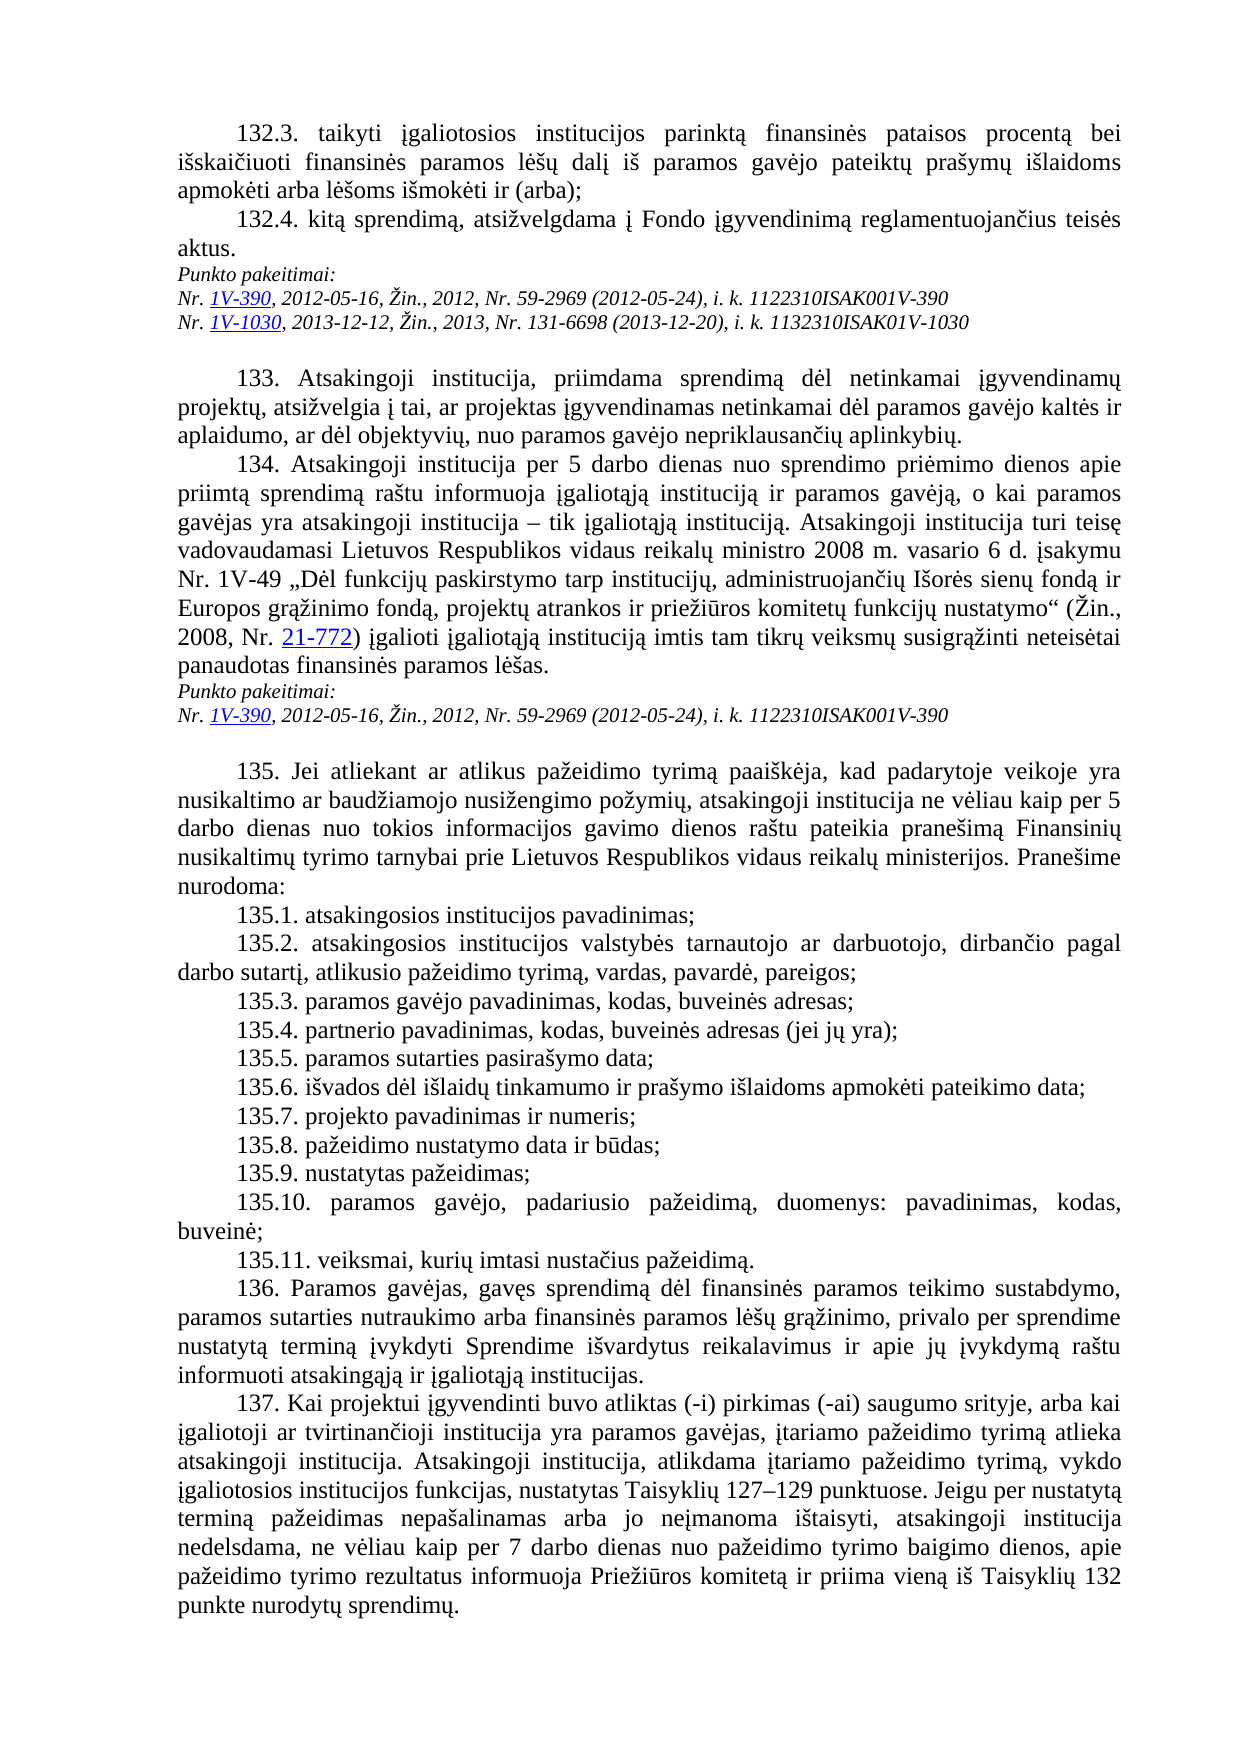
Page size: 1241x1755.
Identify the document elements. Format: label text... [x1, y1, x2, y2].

text 135.9. nustatytas pažeidimas; [177, 1158, 1122, 1187]
text 135.10. paramos gavėjo, padariusio pažeidimą, duomenys: pavadinimas, kodas, buveinė; [177, 1187, 1122, 1245]
text 134. Atsakingoji institucija per 5 darbo dienas nuo sprendimo priėmimo dienos apie priimtą sprendimą raštu informuoja įgaliotąją instituciją ir paramos gavėją, o kai paramos gavėjas yra atsakingoji institucija – tik įgaliotąją instituciją. Atsakingoji institucija turi teisę vadovaudamasi Lietuvos Respublikos vidaus reikalų ministro 2008 m. vasario 6 d. įsakymu Nr. 1V-49 „Dėl funkcijų paskirstymo tarp institucijų, administruojančių Išorės sienų fondą ir Europos grąžinimo fondą, projektų atrankos ir priežiūros komitetų funkcijų nustatymo“ (Žin., 2008, Nr. 21-772) įgalioti įgaliotąją instituciją imtis tam tikrų veiksmų susigrąžinti neteisėtai panaudotas finansinės paramos lėšas. [177, 449, 1122, 679]
text 135. Jei atliekant ar atlikus pažeidimo tyrimą paaiškėja, kad padarytoje veikoje yra nusikaltimo ar baudžiamojo nusižengimo požymių, atsakingoji institucija ne vėliau kaip per 5 darbo dienas nuo tokios informacijos gavimo dienos raštu pateikia pranešimą Finansinių nusikaltimų tyrimo tarnybai prie Lietuvos Respublikos vidaus reikalų ministerijos. Pranešime nurodoma: [177, 756, 1122, 900]
text 132.4. kitą sprendimą, atsižvelgdama į Fondo įgyvendinimą reglamentuojančius teisės aktus. [177, 204, 1122, 262]
text 135.11. veiksmai, kurių imtasi nustačius pažeidimą. [177, 1245, 1122, 1273]
text 135.7. projekto pavadinimas ir numeris; [177, 1101, 1122, 1130]
text 135.4. partnerio pavadinimas, kodas, buveinės adresas (jei jų yra); [177, 1015, 1122, 1043]
text Nr. 1V-1030, 2013-12-12, Žin., 2013, Nr. 131-6698 (2013-12-20), i. k. 1132310ISAK01V-1030 [177, 310, 1122, 334]
text 135.5. paramos sutarties pasirašymo data; [177, 1043, 1122, 1072]
text 135.3. paramos gavėjo pavadinimas, kodas, buveinės adresas; [177, 986, 1122, 1015]
text 133. Atsakingoji institucija, priimdama sprendimą dėl netinkamai įgyvendinamų projektų, atsižvelgia į tai, ar projektas įgyvendinamas netinkamai dėl paramos gavėjo kaltės ir aplaidumo, ar dėl objektyvių, nuo paramos gavėjo nepriklausančių aplinkybių. [177, 363, 1122, 449]
text Nr. 1V-390, 2012-05-16, Žin., 2012, Nr. 59-2969 (2012-05-24), i. k. 1122310ISAK001V-390 [177, 703, 1122, 727]
text 135.6. išvados dėl išlaidų tinkamumo ir prašymo išlaidoms apmokėti pateikimo data; [177, 1072, 1122, 1101]
text 135.2. atsakingosios institucijos valstybės tarnautojo ar darbuotojo, dirbančio pagal darbo sutartį, atlikusio pažeidimo tyrimą, vardas, pavardė, pareigos; [177, 928, 1122, 986]
text 137. Kai projektui įgyvendinti buvo atliktas (-i) pirkimas (-ai) saugumo srityje, arba kai įgaliotoji ar tvirtinančioji institucija yra paramos gavėjas, įtariamo pažeidimo tyrimą atlieka atsakingoji institucija. Atsakingoji institucija, atlikdama įtariamo pažeidimo tyrimą, vykdo įgaliotosios institucijos funkcijas, nustatytas Taisyklių 127–129 punktuose. Jeigu per nustatytą terminą pažeidimas nepašalinamas arba jo neįmanoma ištaisyti, atsakingoji institucija nedelsdama, ne vėliau kaip per 7 darbo dienas nuo pažeidimo tyrimo baigimo dienos, apie pažeidimo tyrimo rezultatus informuoja Priežiūros komitetą ir priima vieną iš Taisyklių 132 punkte nurodytų sprendimų. [177, 1388, 1122, 1618]
text Nr. 1V-390, 2012-05-16, Žin., 2012, Nr. 59-2969 (2012-05-24), i. k. 1122310ISAK001V-390 [177, 286, 1122, 310]
text 132.3. taikyti įgaliotosios institucijos parinktą finansinės pataisos procentą bei išskaičiuoti finansinės paramos lėšų dalį iš paramos gavėjo pateiktų prašymų išlaidoms apmokėti arba lėšoms išmokėti ir (arba); [177, 118, 1122, 204]
text Punkto pakeitimai: [177, 262, 1122, 286]
text 135.1. atsakingosios institucijos pavadinimas; [177, 900, 1122, 928]
text Punkto pakeitimai: [177, 679, 1122, 703]
text 135.8. pažeidimo nustatymo data ir būdas; [177, 1130, 1122, 1158]
text 136. Paramos gavėjas, gavęs sprendimą dėl finansinės paramos teikimo sustabdymo, paramos sutarties nutraukimo arba finansinės paramos lėšų grąžinimo, privalo per sprendime nustatytą terminą įvykdyti Sprendime išvardytus reikalavimus ir apie jų įvykdymą raštu informuoti atsakingąją ir įgaliotąją institucijas. [177, 1273, 1122, 1388]
